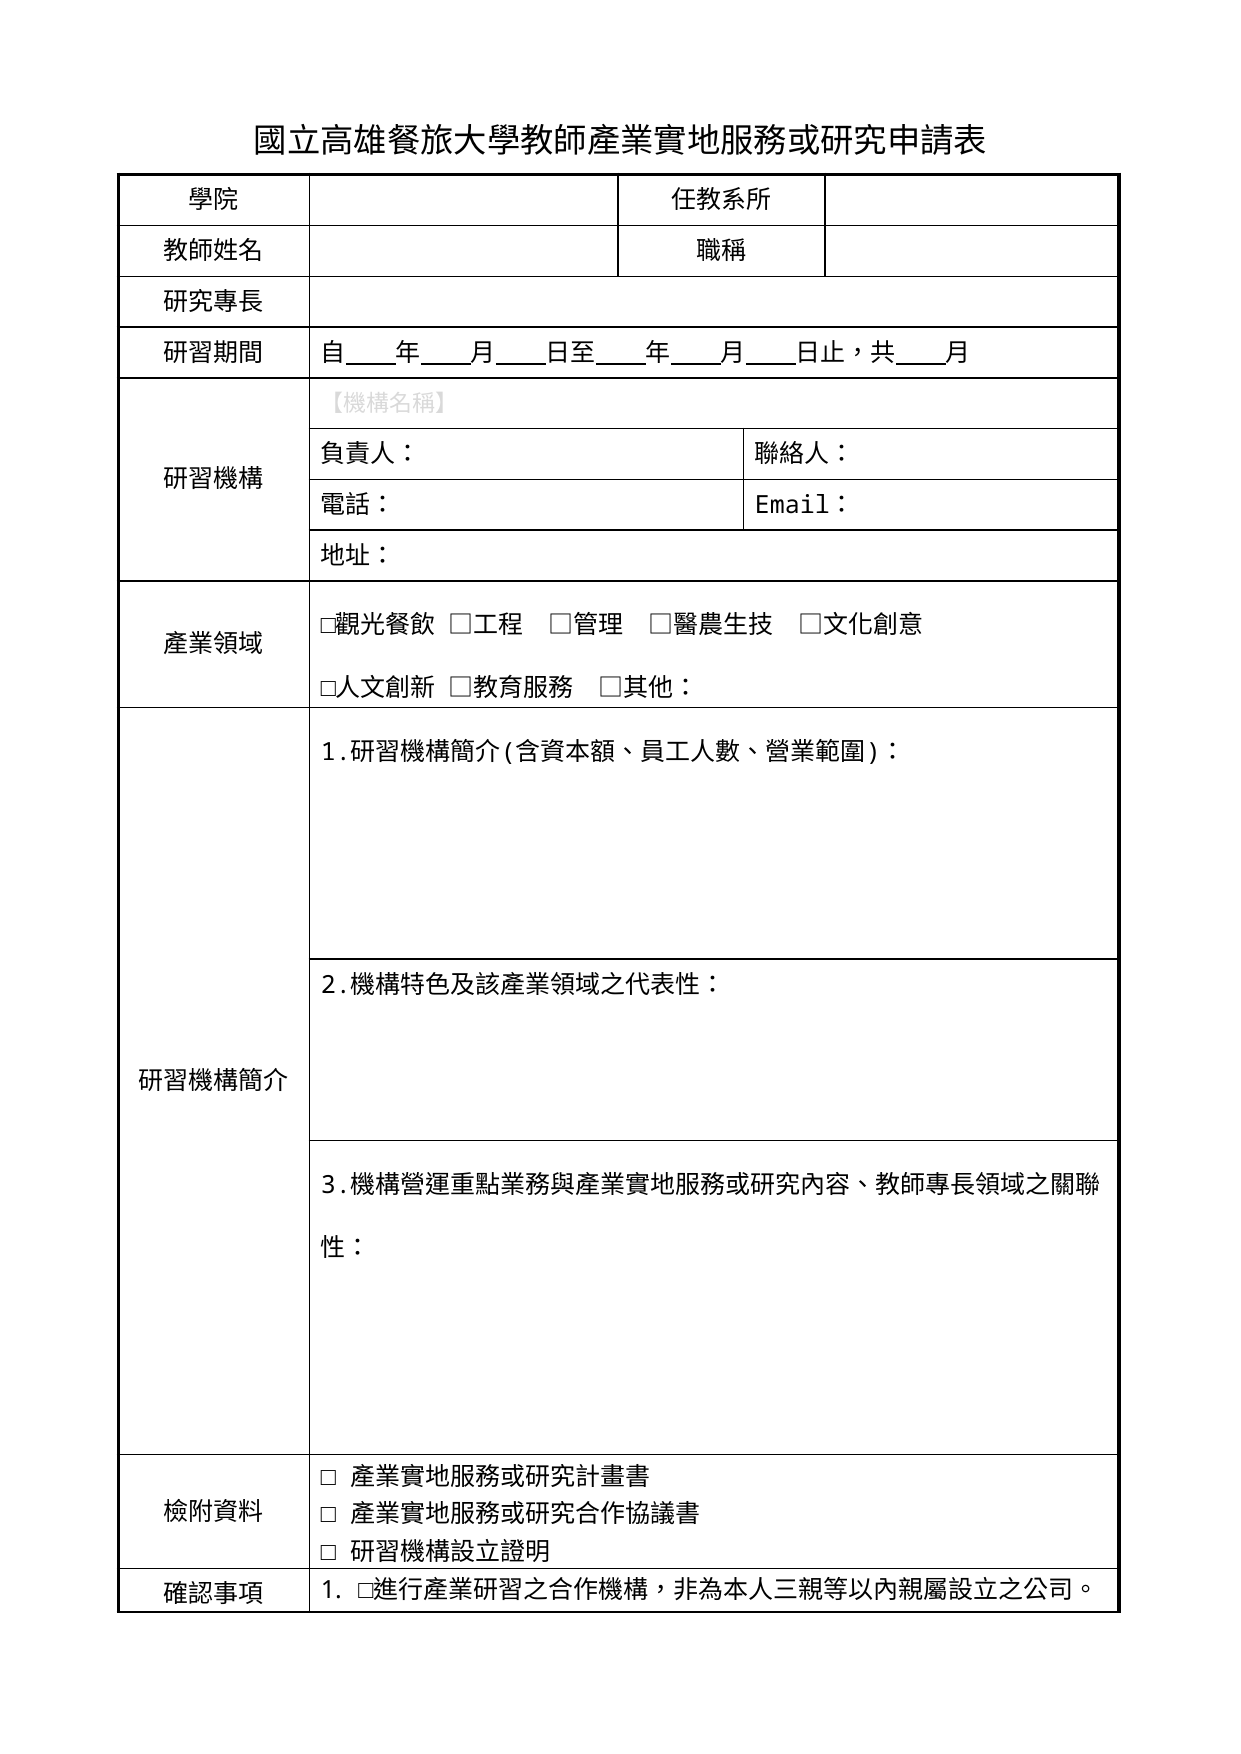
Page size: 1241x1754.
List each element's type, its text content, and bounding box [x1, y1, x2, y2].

table_cell 研習機構 [120, 379, 309, 580]
table_header [310, 176, 617, 225]
table_cell 電話： [310, 480, 743, 529]
table_cell 職稱 [619, 226, 824, 276]
table_cell [826, 226, 1117, 276]
table_cell 研究專長 [120, 277, 309, 326]
table_cell □觀光餐飲 □工程 □管理 □醫農生技 □文化創意 □人文創新 □教育服務 □其他： [310, 582, 1117, 706]
table_header 學院 [120, 176, 309, 225]
table_cell 1.研習機構簡介(含資本額、員工人數、營業範圍)： [310, 708, 1117, 958]
table_cell 自 年 月 日至 年 月 日止，共 月 [310, 328, 1117, 377]
table_header [826, 176, 1117, 225]
table_cell 確認事項 [120, 1569, 309, 1611]
table_cell 研習期間 [120, 328, 309, 377]
text 國立高雄餐旅大學教師產業實地服務或研究申請表 [118, 119, 1122, 161]
table_cell 檢附資料 [120, 1455, 309, 1568]
table_cell 聯絡人： [744, 429, 1117, 478]
table_cell 產業領域 [120, 582, 309, 706]
table_cell □ 產業實地服務或研究計畫書 □ 產業實地服務或研究合作協議書 □ 研習機構設立證明 [310, 1455, 1117, 1568]
table_cell □進行產業研習之合作機構，非為本人三親等以內親屬設立之公司。 □於學期中進行產業研習需返校義務任教一門課。 □利用寒暑假或赴國外機構進行者得免返校義務任教一門課。 □進行產業研習期間會實際參與產業實務運作並確實到勤。 □於契約屆滿後返校服務與研習等長之時間，服務義務期間自返校次日起算，且履行完成後方可申請調任、退休、進修、講學、借調及休假研究或再次申請產業實地服務或研究。 □結束產業研習返校後，會提交成果報告書進行認列事宜。 [310, 1569, 1117, 1611]
table_cell 研習機構簡介 [120, 708, 309, 1454]
table_header 任教系所 [619, 176, 824, 225]
table_cell 負責人： [310, 429, 743, 478]
table_cell 【機構名稱】 [310, 379, 1117, 428]
table_cell 教師姓名 [120, 226, 309, 276]
table_cell [310, 277, 1117, 326]
table_cell 地址： [310, 531, 1117, 580]
table_cell 2.機構特色及該產業領域之代表性： [310, 960, 1117, 1139]
table_cell [310, 226, 617, 276]
table_cell 3.機構營運重點業務與產業實地服務或研究內容、教師專長領域之關聯性： [310, 1141, 1117, 1454]
table_cell Email： [744, 480, 1117, 529]
